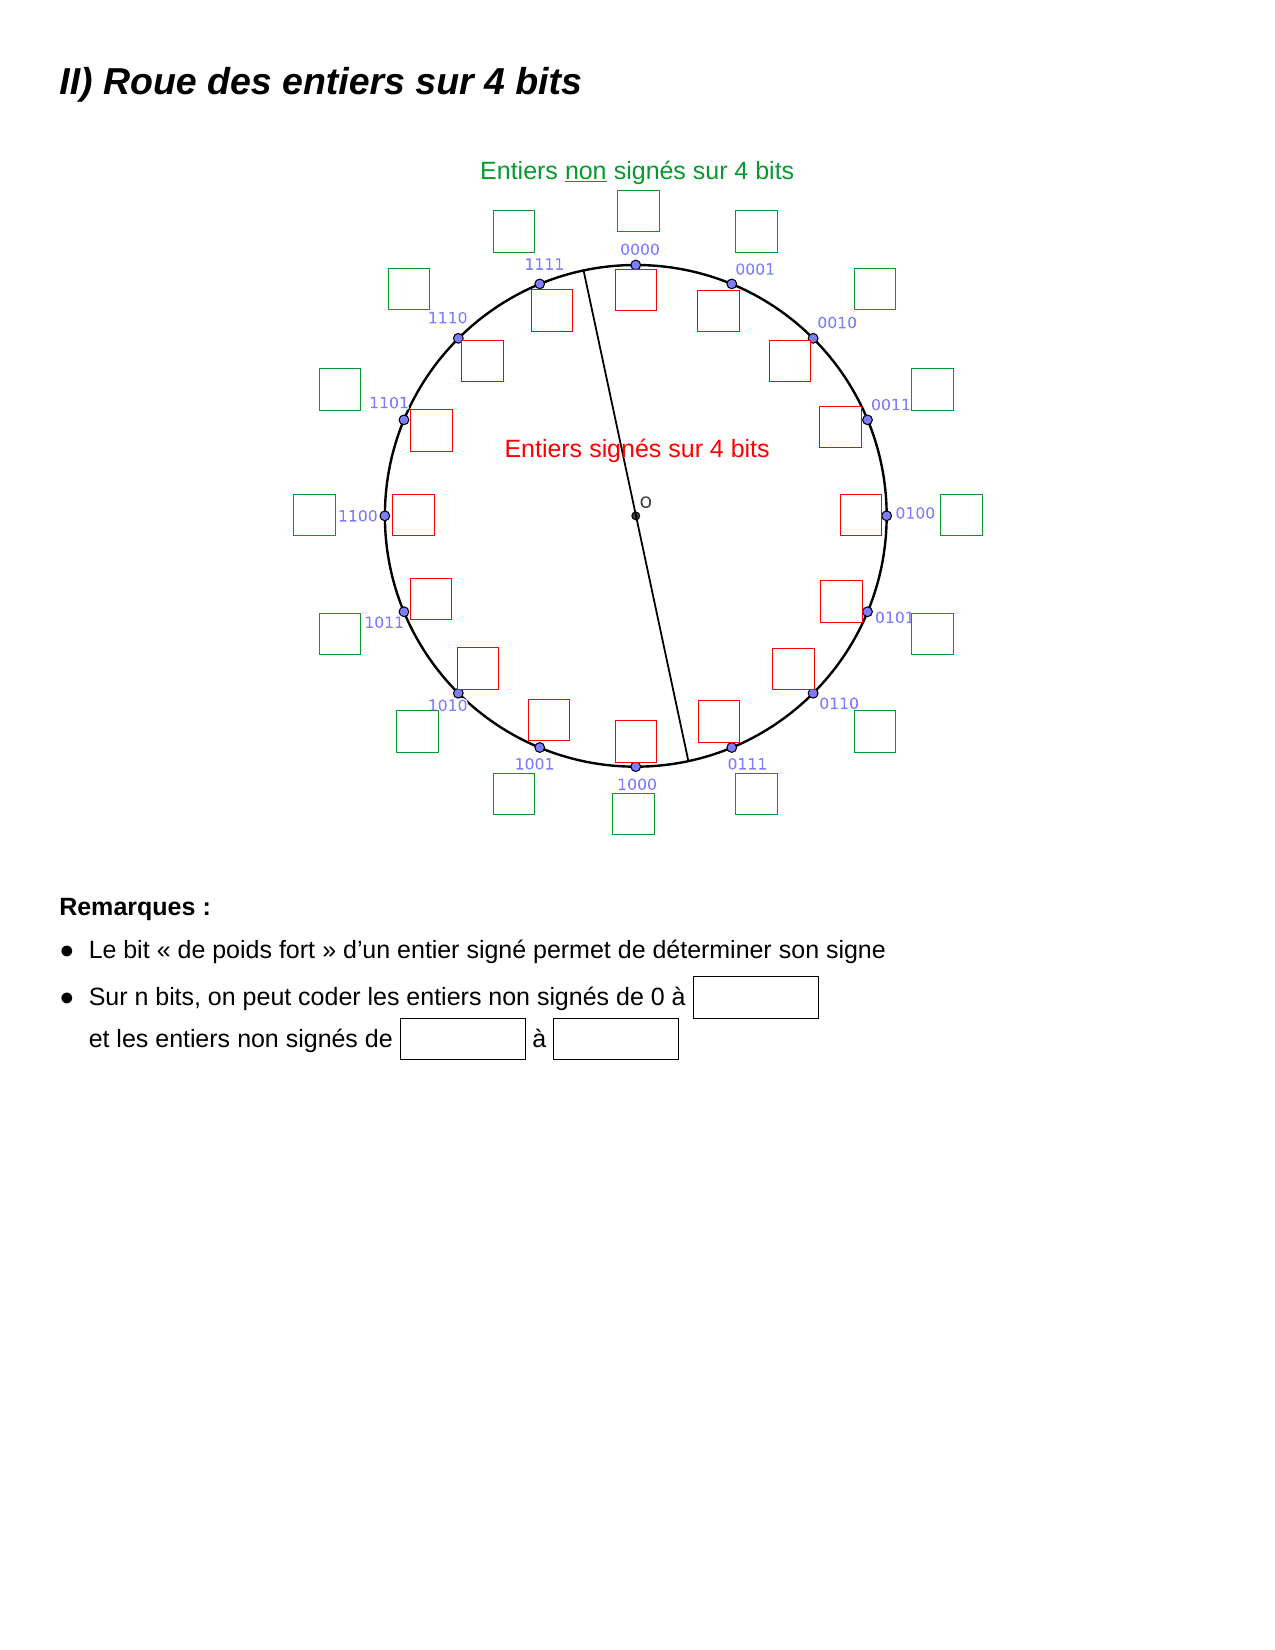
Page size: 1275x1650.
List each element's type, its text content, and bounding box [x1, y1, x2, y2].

list Sur n bits, on peut coder les entiers non signés de 0 à et les entiers non signés de à [59, 976, 1216, 1059]
list Le bit « de poids fort » d’un entier signé permet de déterminer son signe [59, 936, 1216, 964]
text Remarques : [59, 892, 1216, 921]
list Roue des entiers sur 4 bits [59, 59, 1216, 102]
